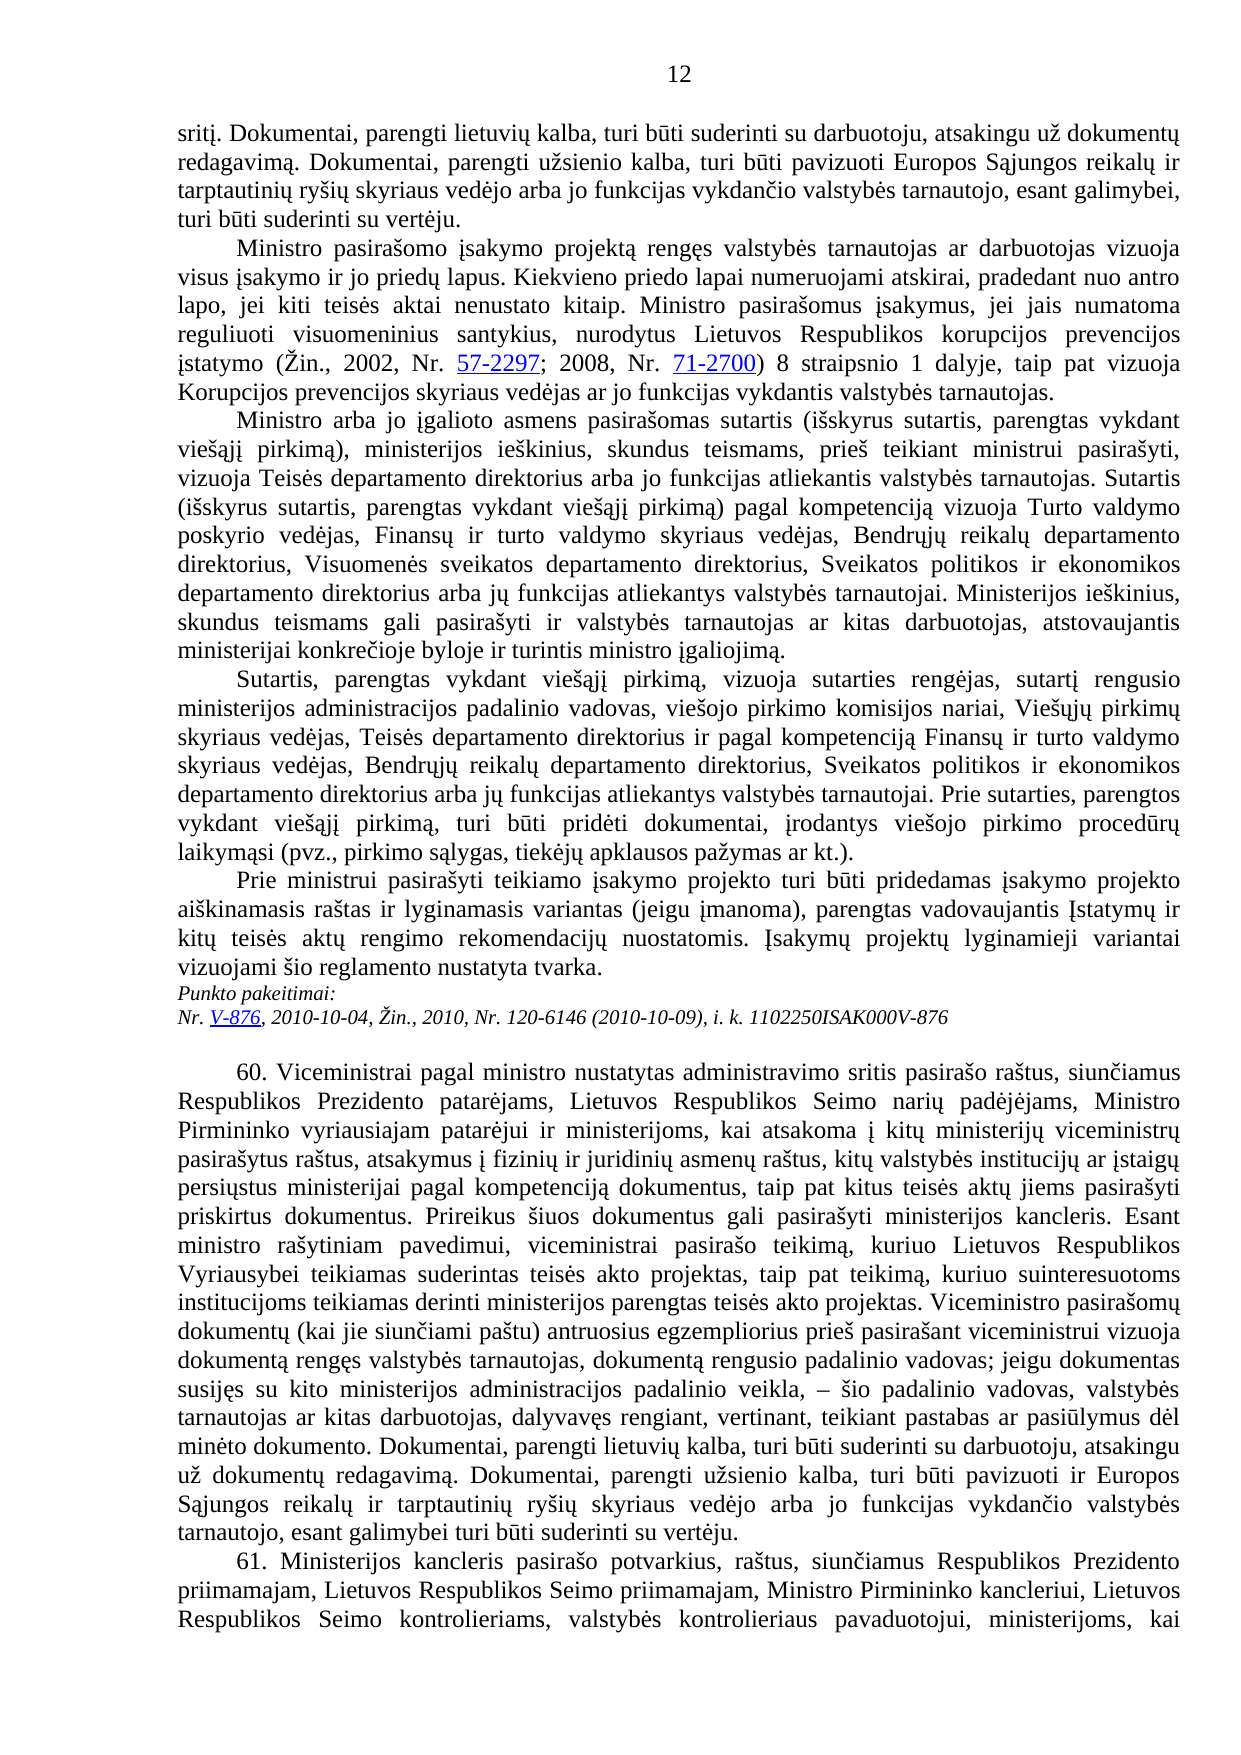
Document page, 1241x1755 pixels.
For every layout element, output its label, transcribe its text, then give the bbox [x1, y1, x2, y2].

text Prie ministrui pasirašyti teikiamo įsakymo projekto turi būti pridedamas įsakymo projekto aiškinamasis raštas ir lyginamasis variantas (jeigu įmanoma), parengtas vadovaujantis Įstatymų ir kitų teisės aktų rengimo rekomendacijų nuostatomis. Įsakymų projektų lyginamieji variantai vizuojami šio reglamento nustatyta tvarka. [177, 866, 1181, 981]
text Ministro arba jo įgalioto asmens pasirašomas sutartis (išskyrus sutartis, parengtas vykdant viešąjį pirkimą), ministerijos ieškinius, skundus teismams, prieš teikiant ministrui pasirašyti, vizuoja Teisės departamento direktorius arba jo funkcijas atliekantis valstybės tarnautojas. Sutartis (išskyrus sutartis, parengtas vykdant viešąjį pirkimą) pagal kompetenciją vizuoja Turto valdymo poskyrio vedėjas, Finansų ir turto valdymo skyriaus vedėjas, Bendrųjų reikalų departamento direktorius, Visuomenės sveikatos departamento direktorius, Sveikatos politikos ir ekonomikos departamento direktorius arba jų funkcijas atliekantys valstybės tarnautojai. Ministerijos ieškinius, skundus teismams gali pasirašyti ir valstybės tarnautojas ar kitas darbuotojas, atstovaujantis ministerijai konkrečioje byloje ir turintis ministro įgaliojimą. [177, 406, 1181, 664]
text Ministro pasirašomo įsakymo projektą rengęs valstybės tarnautojas ar darbuotojas vizuoja visus įsakymo ir jo priedų lapus. Kiekvieno priedo lapai numeruojami atskirai, pradedant nuo antro lapo, jei kiti teisės aktai nenustato kitaip. Ministro pasirašomus įsakymus, jei jais numatoma reguliuoti visuomeninius santykius, nurodytus Lietuvos Respublikos korupcijos prevencijos įstatymo (Žin., 2002, Nr. 57-2297; 2008, Nr. 71-2700) 8 straipsnio 1 dalyje, taip pat vizuoja Korupcijos prevencijos skyriaus vedėjas ar jo funkcijas vykdantis valstybės tarnautojas. [177, 233, 1181, 406]
text Punkto pakeitimai: [177, 981, 1181, 1005]
text 60. Viceministrai pagal ministro nustatytas administravimo sritis pasirašo raštus, siunčiamus Respublikos Prezidento patarėjams, Lietuvos Respublikos Seimo narių padėjėjams, Ministro Pirmininko vyriausiajam patarėjui ir ministerijoms, kai atsakoma į kitų ministerijų viceministrų pasirašytus raštus, atsakymus į fizinių ir juridinių asmenų raštus, kitų valstybės institucijų ar įstaigų persiųstus ministerijai pagal kompetenciją dokumentus, taip pat kitus teisės aktų jiems pasirašyti priskirtus dokumentus. Prireikus šiuos dokumentus gali pasirašyti ministerijos kancleris. Esant ministro rašytiniam pavedimui, viceministrai pasirašo teikimą, kuriuo Lietuvos Respublikos Vyriausybei teikiamas suderintas teisės akto projektas, taip pat teikimą, kuriuo suinteresuotoms institucijoms teikiamas derinti ministerijos parengtas teisės akto projektas. Viceministro pasirašomų dokumentų (kai jie siunčiami paštu) antruosius egzempliorius prieš pasirašant viceministrui vizuoja dokumentą rengęs valstybės tarnautojas, dokumentą rengusio padalinio vadovas; jeigu dokumentas susijęs su kito ministerijos administracijos padalinio veikla, – šio padalinio vadovas, valstybės tarnautojas ar kitas darbuotojas, dalyvavęs rengiant, vertinant, teikiant pastabas ar pasiūlymus dėl minėto dokumento. Dokumentai, parengti lietuvių kalba, turi būti suderinti su darbuotoju, atsakingu už dokumentų redagavimą. Dokumentai, parengti užsienio kalba, turi būti pavizuoti ir Europos Sąjungos reikalų ir tarptautinių ryšių skyriaus vedėjo arba jo funkcijas vykdančio valstybės tarnautojo, esant galimybei turi būti suderinti su vertėju. [177, 1057, 1181, 1546]
text 61. Ministerijos kancleris pasirašo potvarkius, raštus, siunčiamus Respublikos Prezidento priimamajam, Lietuvos Respublikos Seimo priimamajam, Ministro Pirmininko kancleriui, Lietuvos Respublikos Seimo kontrolieriams, valstybės kontrolieriaus pavaduotojui, ministerijoms, kai [177, 1546, 1181, 1632]
text Sutartis, parengtas vykdant viešąjį pirkimą, vizuoja sutarties rengėjas, sutartį rengusio ministerijos administracijos padalinio vadovas, viešojo pirkimo komisijos nariai, Viešųjų pirkimų skyriaus vedėjas, Teisės departamento direktorius ir pagal kompetenciją Finansų ir turto valdymo skyriaus vedėjas, Bendrųjų reikalų departamento direktorius, Sveikatos politikos ir ekonomikos departamento direktorius arba jų funkcijas atliekantys valstybės tarnautojai. Prie sutarties, parengtos vykdant viešąjį pirkimą, turi būti pridėti dokumentai, įrodantys viešojo pirkimo procedūrų laikymąsi (pvz., pirkimo sąlygas, tiekėjų apklausos pažymas ar kt.). [177, 664, 1181, 866]
text Nr. V-876, 2010-10-04, Žin., 2010, Nr. 120-6146 (2010-10-09), i. k. 1102250ISAK000V-876 [177, 1005, 1181, 1029]
text sritį. Dokumentai, parengti lietuvių kalba, turi būti suderinti su darbuotoju, atsakingu už dokumentų redagavimą. Dokumentai, parengti užsienio kalba, turi būti pavizuoti Europos Sąjungos reikalų ir tarptautinių ryšių skyriaus vedėjo arba jo funkcijas vykdančio valstybės tarnautojo, esant galimybei, turi būti suderinti su vertėju. [177, 118, 1181, 233]
